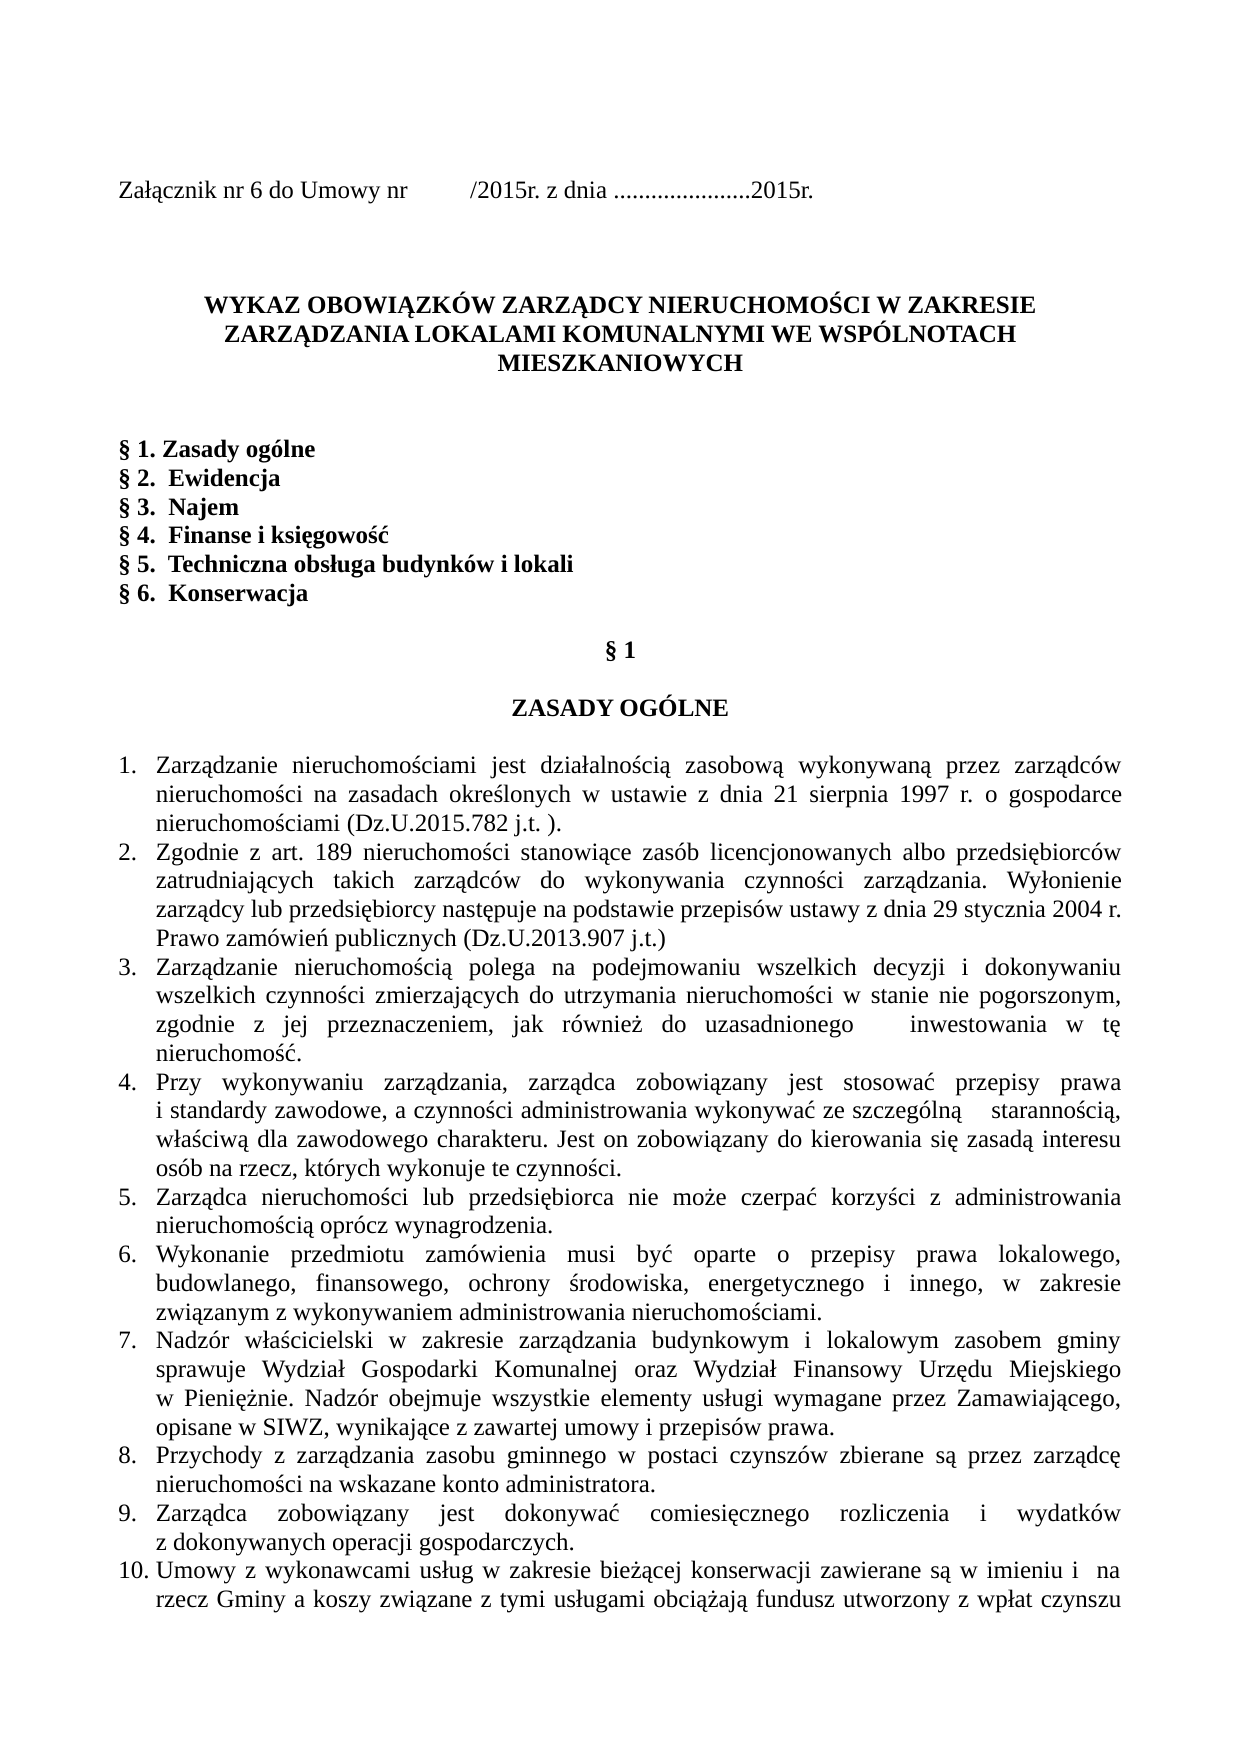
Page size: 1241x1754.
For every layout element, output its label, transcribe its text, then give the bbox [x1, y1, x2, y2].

list Wykonanie przedmiotu zamówienia musi być oparte o przepisy prawa lokalowego, budowlanego, finansowego, ochrony środowiska, energetycznego i innego, w zakresie związanym z wykonywaniem administrowania nieruchomościami. [118, 1239, 1122, 1326]
text § 3. Najem [118, 492, 1122, 521]
text § 4. Finanse i księgowość [118, 521, 1122, 549]
text § 1. Zasady ogólne [118, 434, 1122, 463]
list Umowy z wykonawcami usług w zakresie bieżącej konserwacji zawierane są w imieniu i na rzecz Gminy a koszy związane z tymi usługami obciążają fundusz utworzony z wpłat czynszu [118, 1556, 1122, 1613]
list Zarządca zobowiązany jest dokonywać comiesięcznego rozliczenia i wydatków z dokonywanych operacji gospodarczych. [118, 1498, 1122, 1556]
list Nadzór właścicielski w zakresie zarządzania budynkowym i lokalowym zasobem gminy sprawuje Wydział Gospodarki Komunalnej oraz Wydział Finansowy Urzędu Miejskiego w Pieniężnie. Nadzór obejmuje wszystkie elementy usługi wymagane przez Zamawiającego, opisane w SIWZ, wynikające z zawartej umowy i przepisów prawa. [118, 1326, 1122, 1441]
list Zarządca nieruchomości lub przedsiębiorca nie może czerpać korzyści z administrowania nieruchomością oprócz wynagrodzenia. [118, 1182, 1122, 1239]
list Przy wykonywaniu zarządzania, zarządca zobowiązany jest stosować przepisy prawa i standardy zawodowe, a czynności administrowania wykonywać ze szczególną starannością, właściwą dla zawodowego charakteru. Jest on zobowiązany do kierowania się zasadą interesu osób na rzecz, których wykonuje te czynności. [118, 1067, 1122, 1182]
text WYKAZ OBOWIĄZKÓW ZARZĄDCY NIERUCHOMOŚCI W ZAKRESIE ZARZĄDZANIA LOKALAMI KOMUNALNYMI WE WSPÓLNOTACH MIESZKANIOWYCH [118, 291, 1122, 377]
text § 1 [118, 636, 1122, 664]
list Zarządzanie nieruchomościami jest działalnością zasobową wykonywaną przez zarządców nieruchomości na zasadach określonych w ustawie z dnia 21 sierpnia 1997 r. o gospodarce nieruchomościami (Dz.U.2015.782 j.t. ). [118, 751, 1122, 837]
text Załącznik nr 6 do Umowy nr /2015r. z dnia ......................2015r. [118, 176, 1122, 204]
text § 2. Ewidencja [118, 463, 1122, 492]
list Przychody z zarządzania zasobu gminnego w postaci czynszów zbierane są przez zarządcę nieruchomości na wskazane konto administratora. [118, 1441, 1122, 1498]
text ZASADY OGÓLNE [118, 693, 1122, 722]
list Zgodnie z art. 189 nieruchomości stanowiące zasób licencjonowanych albo przedsiębiorców zatrudniających takich zarządców do wykonywania czynności zarządzania. Wyłonienie zarządcy lub przedsiębiorcy następuje na podstawie przepisów ustawy z dnia 29 stycznia 2004 r. Prawo zamówień publicznych (Dz.U.2013.907 j.t.) [118, 837, 1122, 952]
list Zarządzanie nieruchomością polega na podejmowaniu wszelkich decyzji i dokonywaniu wszelkich czynności zmierzających do utrzymania nieruchomości w stanie nie pogorszonym, zgodnie z jej przeznaczeniem, jak również do uzasadnionego inwestowania w tę nieruchomość. [118, 952, 1122, 1067]
text § 5. Techniczna obsługa budynków i lokali [118, 549, 1122, 578]
text § 6. Konserwacja [118, 578, 1122, 607]
